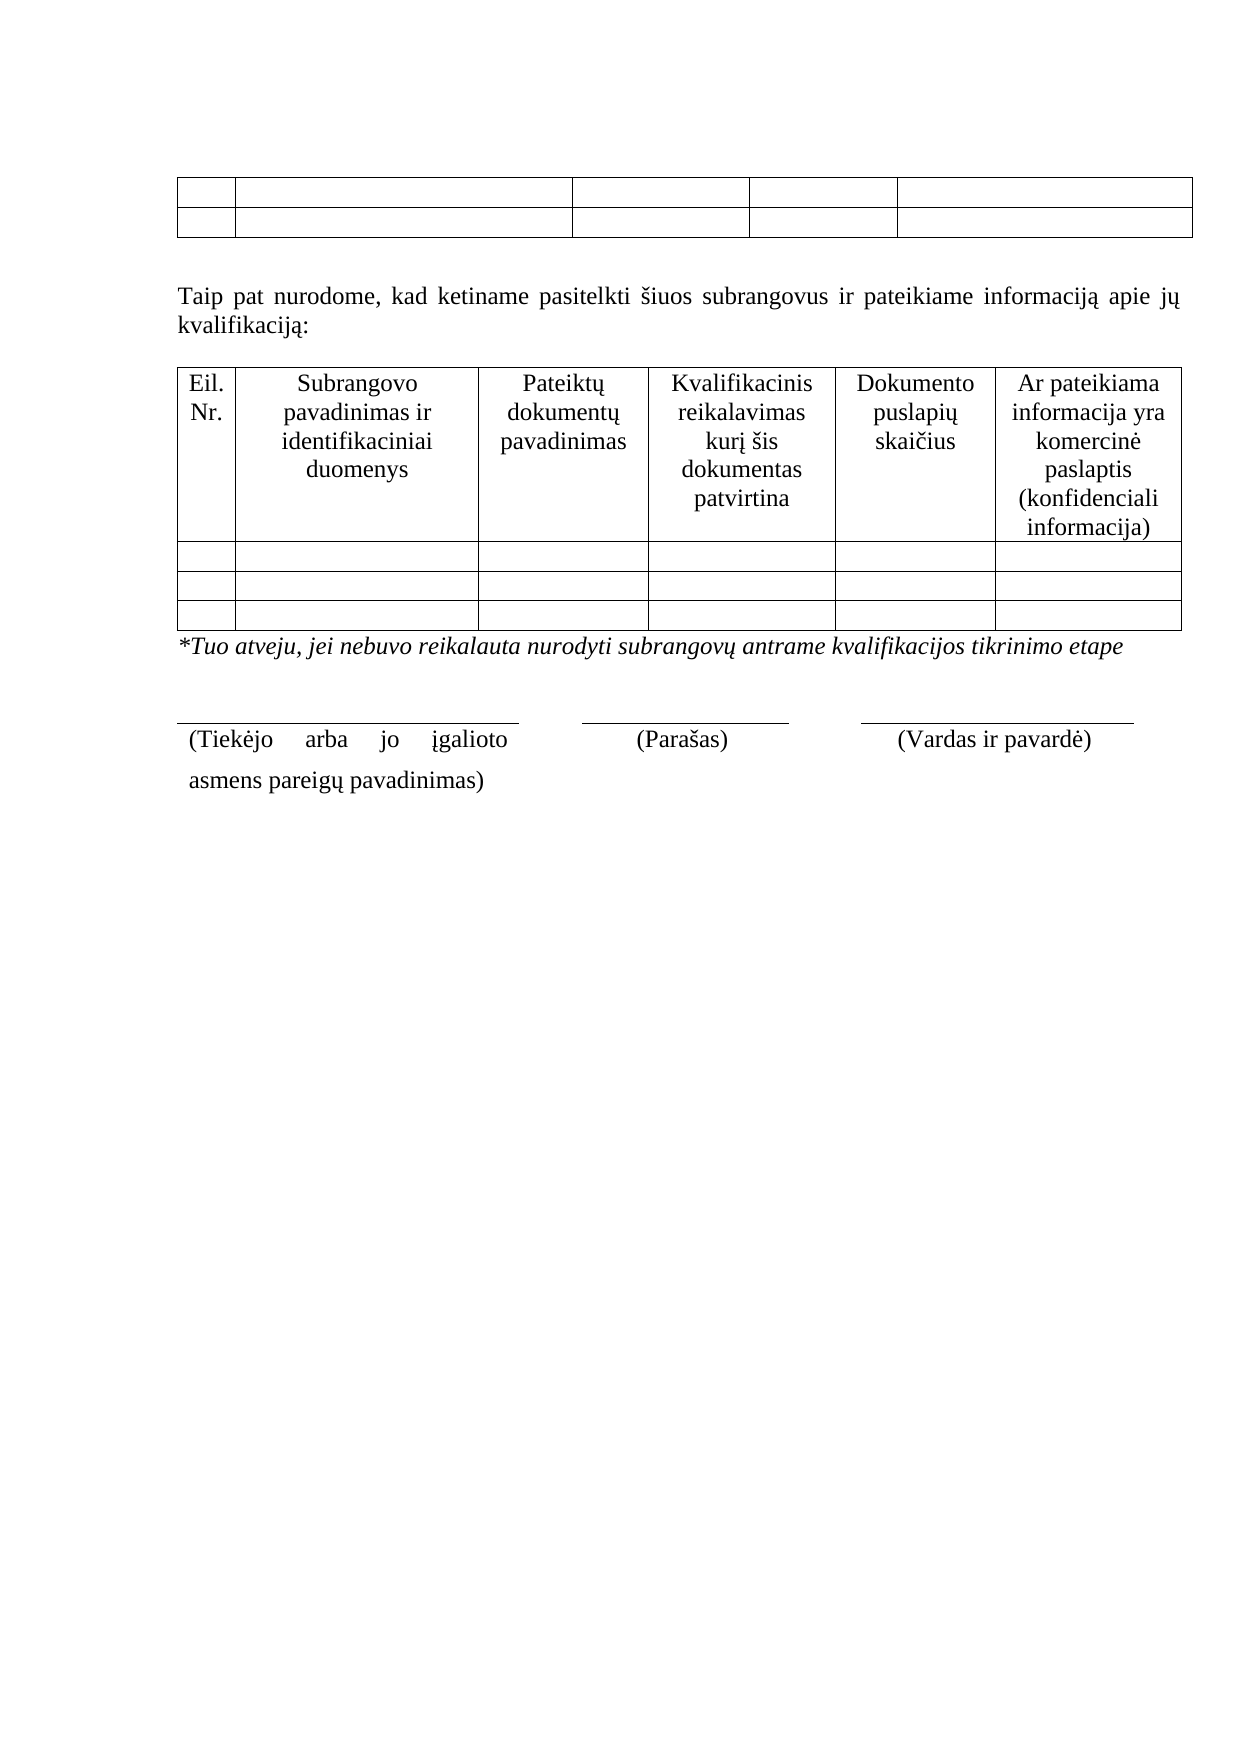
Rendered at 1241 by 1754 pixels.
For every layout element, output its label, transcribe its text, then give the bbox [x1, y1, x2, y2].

table_cell [898, 208, 1192, 237]
table_header Eil.Nr. [178, 368, 235, 541]
text *Tuo atveju, jei nebuvo reikalauta nurodyti subrangovų antrame kvalifikacijos tikrinimo etape [177, 631, 1181, 660]
table_header [519, 660, 582, 723]
table_header [582, 660, 788, 723]
text Taip pat nurodome, kad ketiname pasitelkti šiuos subrangovus ir pateikiame informaciją apie jų kvalifikaciją: [177, 281, 1181, 338]
table_cell [789, 723, 861, 806]
table_cell [996, 572, 1181, 600]
table_cell [573, 178, 749, 207]
table_cell [649, 542, 835, 571]
table_header Pateiktų dokumentų pavadinimas [479, 368, 648, 541]
table_cell [1134, 723, 1240, 806]
table_header Subrangovo pavadinimas ir identifikaciniai duomenys [236, 368, 478, 541]
table_cell [236, 178, 572, 207]
table_cell [178, 572, 235, 600]
table_cell [836, 542, 995, 571]
table_cell [236, 542, 478, 571]
table_cell [178, 178, 235, 207]
table_cell [836, 572, 995, 600]
table_cell [996, 542, 1181, 571]
table_cell (Vardas ir pavardė) [861, 724, 1133, 806]
table_cell [750, 208, 897, 237]
table_cell [649, 601, 835, 630]
table_cell [479, 572, 648, 600]
table_cell [898, 178, 1192, 207]
table_header Dokumento puslapių skaičius [836, 368, 995, 541]
table_cell [573, 208, 749, 237]
table_cell [236, 572, 478, 600]
table_cell [236, 208, 572, 237]
table_cell [996, 601, 1181, 630]
table_cell (Tiekėjo arba jo įgalioto asmens pareigų pavadinimas) [177, 724, 519, 806]
table_cell [178, 601, 235, 630]
table_cell [649, 572, 835, 600]
table_cell (Parašas) [582, 724, 788, 806]
table_cell [236, 601, 478, 630]
table_cell [178, 208, 235, 237]
table_header Ar pateikiama informacija yra komercinė paslaptis (konfidenciali informacija) [996, 368, 1181, 541]
table_cell [519, 723, 582, 806]
table_cell [836, 601, 995, 630]
table_cell [479, 542, 648, 571]
table_cell [750, 178, 897, 207]
table_cell [479, 601, 648, 630]
table_header [177, 660, 519, 723]
table_header [861, 660, 1133, 723]
table_cell [178, 542, 235, 571]
table_header [1134, 660, 1240, 723]
table_header Kvalifikacinis reikalavimas kurį šis dokumentas patvirtina [649, 368, 835, 541]
table_header [789, 660, 861, 723]
